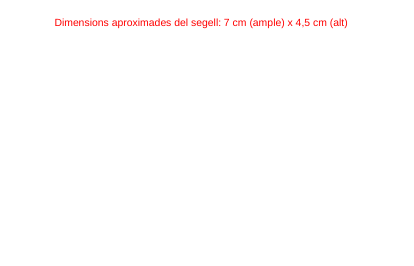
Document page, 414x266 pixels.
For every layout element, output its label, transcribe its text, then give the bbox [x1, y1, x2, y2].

text Dimensions aproximades del segell: 7 cm (ample) x 4,5 cm (alt) [3, 16, 399, 28]
